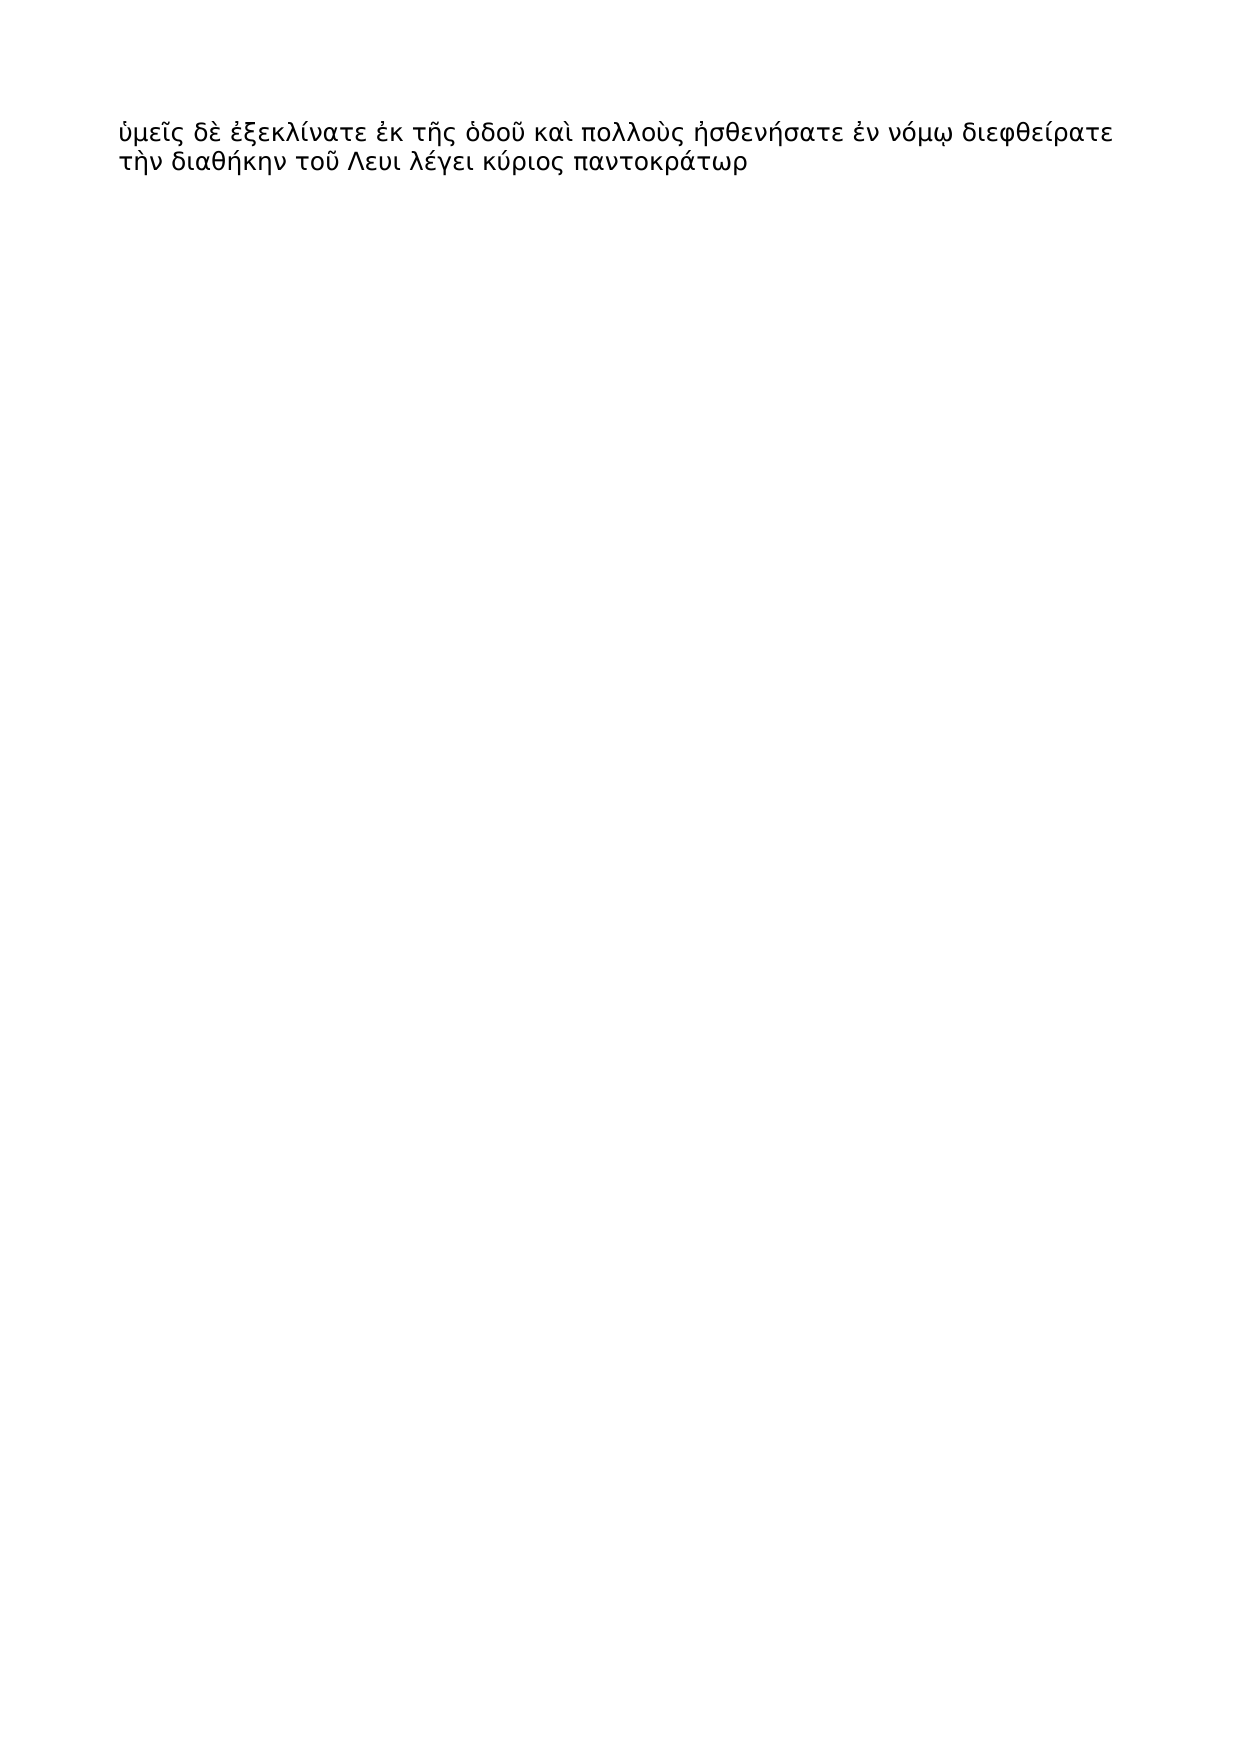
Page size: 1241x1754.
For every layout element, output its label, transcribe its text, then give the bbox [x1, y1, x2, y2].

text ὑμεῖς δὲ ἐξεκλίνατε ἐκ τῆς ὁδοῦ καὶ πολλοὺς ἠσθενήσατε ἐν νόμῳ διεφθείρατε τὴν διαθήκην τοῦ Λευι λέγει κύριος παντοκράτωρ [118, 118, 1122, 176]
